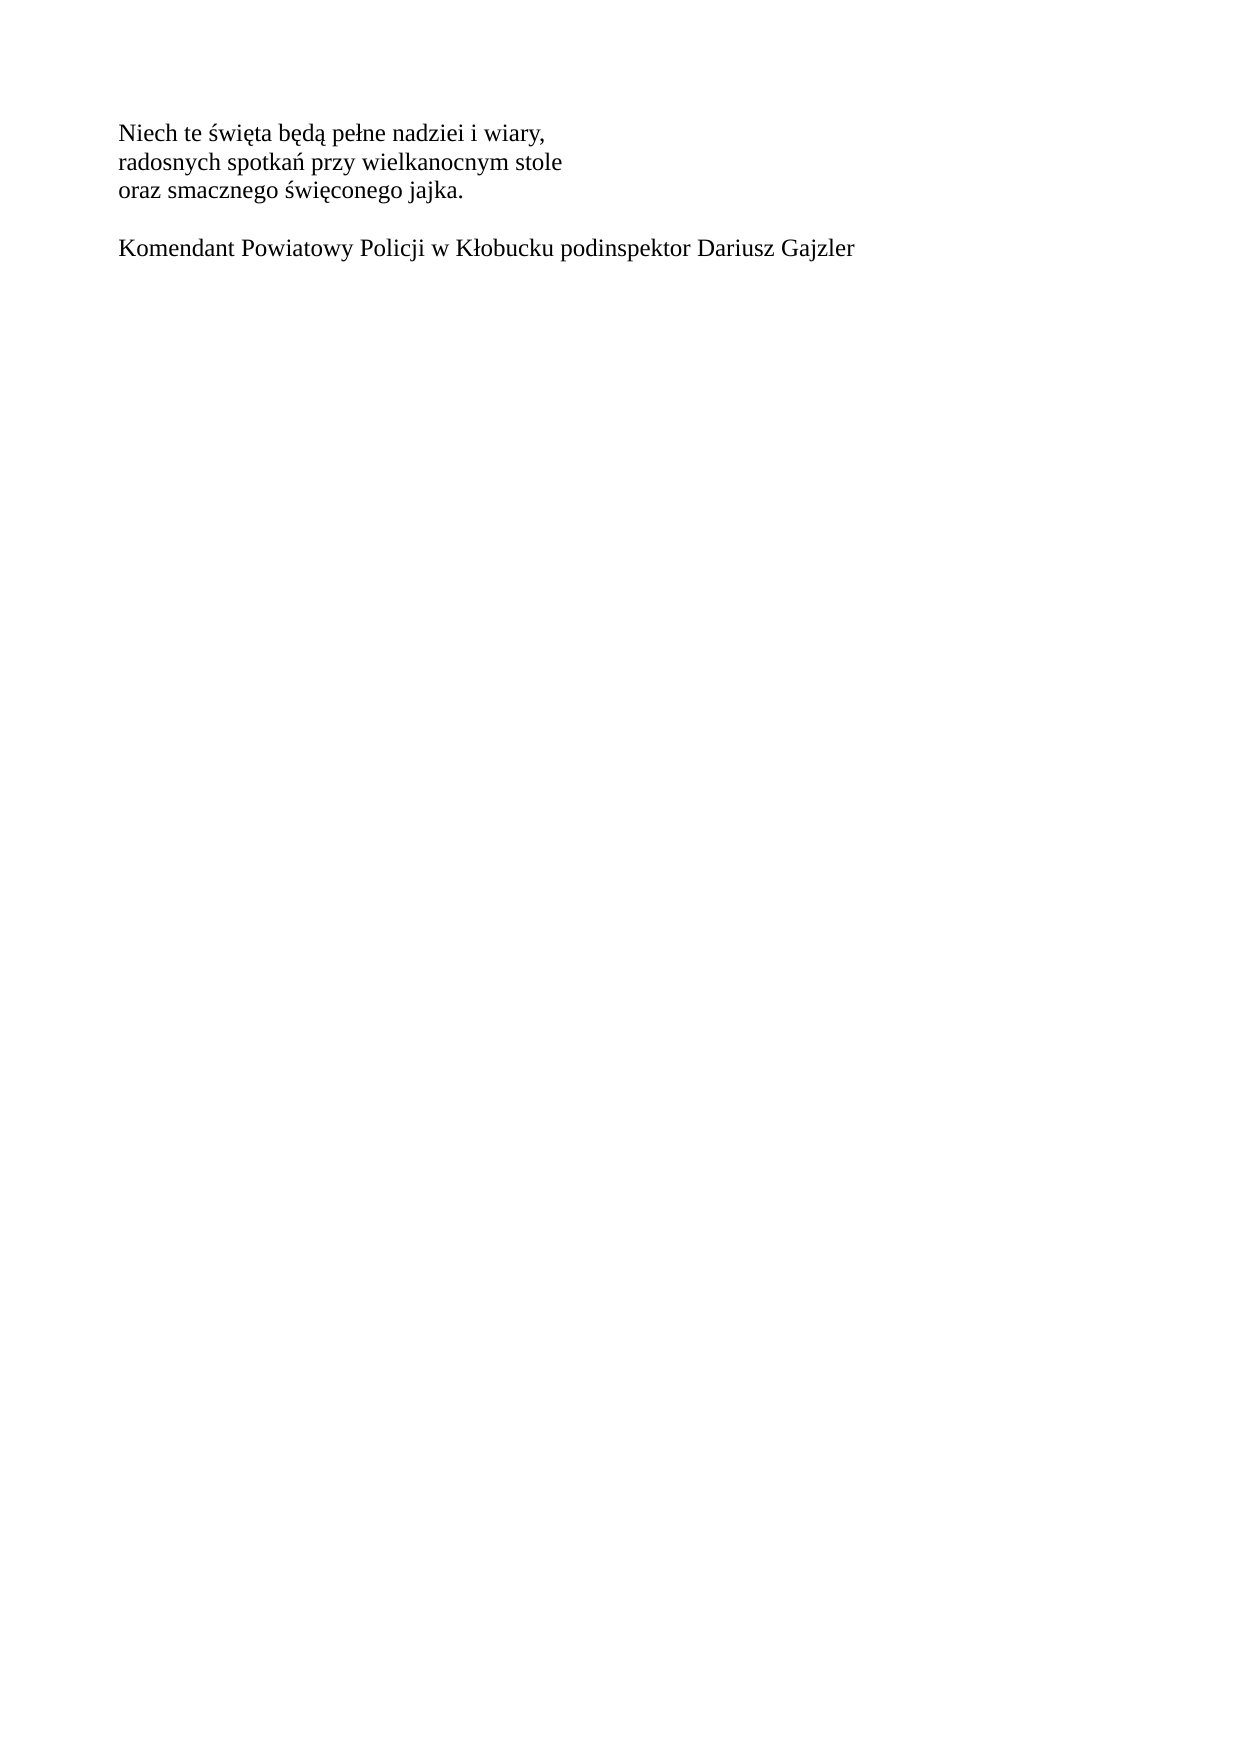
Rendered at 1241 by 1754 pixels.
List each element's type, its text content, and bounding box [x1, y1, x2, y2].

text Komendant Powiatowy Policji w Kłobucku podinspektor Dariusz Gajzler [118, 233, 1122, 262]
text radosnych spotkań przy wielkanocnym stole [118, 147, 1122, 176]
text oraz smacznego święconego jajka. [118, 176, 1122, 204]
text Niech te święta będą pełne nadziei i wiary, [118, 118, 1122, 147]
